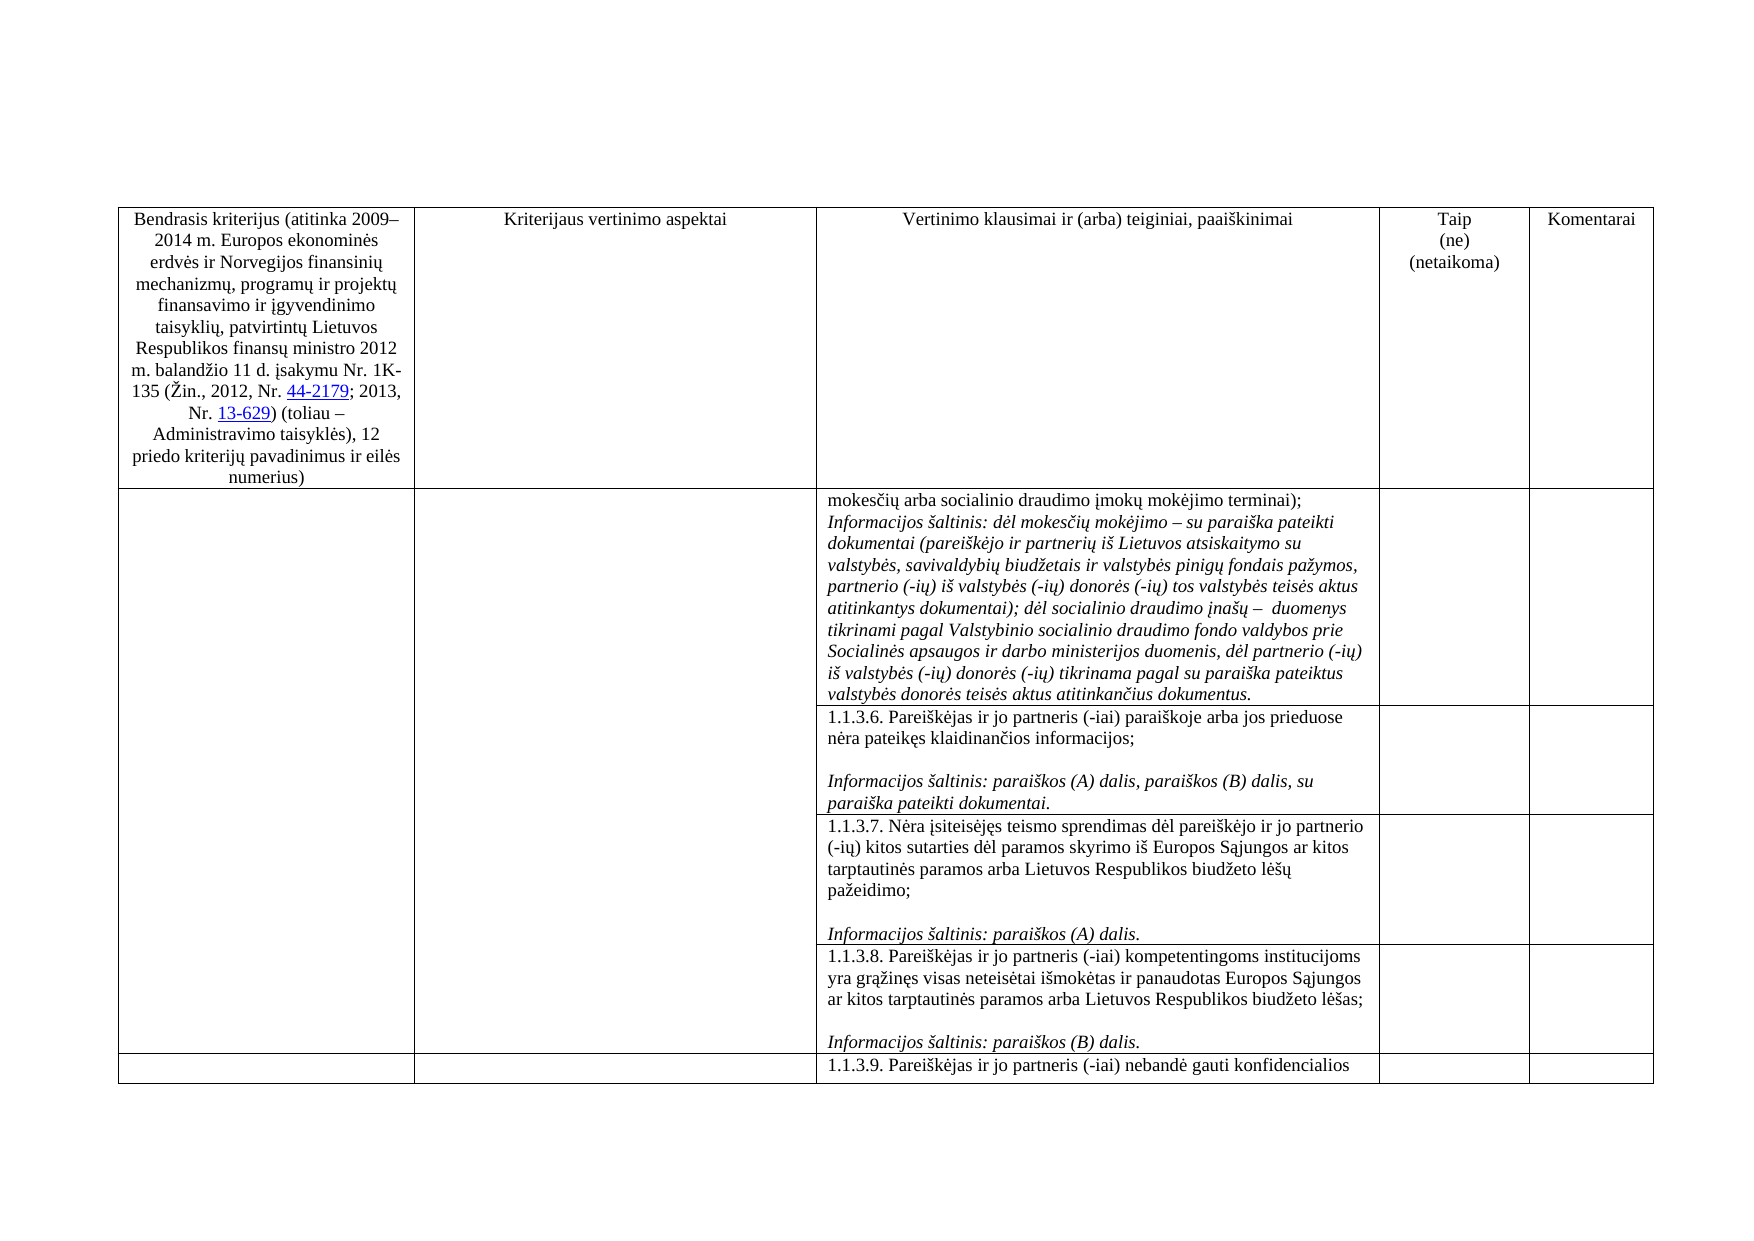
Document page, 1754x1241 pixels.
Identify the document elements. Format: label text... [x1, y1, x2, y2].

table_header Kriterijaus vertinimo aspektai [415, 208, 816, 488]
table_cell 1.1.3.8. Pareiškėjas ir jo partneris (-iai) kompetentingoms institucijoms yra grąžinęs visas neteisėtai išmokėtas ir panaudotas Europos Sąjungos ar kitos tarptautinės paramos arba Lietuvos Respublikos biudžeto lėšas; Informacijos šaltinis: paraiškos (B) dalis. [817, 945, 1379, 1053]
table_cell [1380, 815, 1529, 944]
table_header Komentarai [1530, 208, 1653, 488]
table_cell [1530, 489, 1653, 705]
table_header Vertinimo klausimai ir (arba) teiginiai, paaiškinimai [817, 208, 1379, 488]
table_cell [1530, 815, 1653, 944]
table_cell 1.1.3.7. Nėra įsiteisėjęs teismo sprendimas dėl pareiškėjo ir jo partnerio (-ių) kitos sutarties dėl paramos skyrimo iš Europos Sąjungos ar kitos tarptautinės paramos arba Lietuvos Respublikos biudžeto lėšų pažeidimo; Informacijos šaltinis: paraiškos (A) dalis. [817, 815, 1379, 944]
table_cell 1.1.3.9. Pareiškėjas ir jo partneris (-iai) nebandė gauti konfidencialios [817, 1054, 1379, 1083]
table_cell 1.1.3.6. Pareiškėjas ir jo partneris (-iai) paraiškoje arba jos prieduose nėra pateikęs klaidinančios informacijos; Informacijos šaltinis: paraiškos (A) dalis, paraiškos (B) dalis, su paraiška pateikti dokumentai. [817, 706, 1379, 813]
table_cell [1380, 489, 1529, 705]
table_cell [1530, 1054, 1653, 1083]
table_cell mokesčių arba socialinio draudimo įmokų mokėjimo terminai); Informacijos šaltinis: dėl mokesčių mokėjimo – su paraiška pateikti dokumentai (pareiškėjo ir partnerių iš Lietuvos atsiskaitymo su valstybės, savivaldybių biudžetais ir valstybės pinigų fondais pažymos, partnerio (-ių) iš valstybės (-ių) donorės (-ių) tos valstybės teisės aktus atitinkantys dokumentai); dėl socialinio draudimo įnašų – duomenys tikrinami pagal Valstybinio socialinio draudimo fondo valdybos prie Socialinės apsaugos ir darbo ministerijos duomenis, dėl partnerio (-ių) iš valstybės (-ių) donorės (-ių) tikrinama pagal su paraiška pateiktus valstybės donorės teisės aktus atitinkančius dokumentus. [817, 489, 1379, 705]
table_cell [415, 1054, 816, 1083]
table_header Bendrasis kriterijus (atitinka 2009–2014 m. Europos ekonominės erdvės ir Norvegijos finansinių mechanizmų, programų ir projektų finansavimo ir įgyvendinimo taisyklių, patvirtintų Lietuvos Respublikos finansų ministro 2012 m. balandžio 11 d. įsakymu Nr. 1K-135 (Žin., 2012, Nr. 44-2179; 2013, Nr. 13-629) (toliau – Administravimo taisyklės), 12 priedo kriterijų pavadinimus ir eilės numerius) [119, 208, 414, 488]
table_cell [119, 1054, 414, 1083]
table_cell [1380, 706, 1529, 813]
table_cell [1530, 706, 1653, 813]
table_cell [1380, 945, 1529, 1053]
table_cell [1380, 1054, 1529, 1083]
table_cell [415, 489, 816, 1053]
table_cell [119, 489, 414, 1053]
table_cell [1530, 945, 1653, 1053]
table_header Taip (ne) (netaikoma) [1380, 208, 1529, 488]
